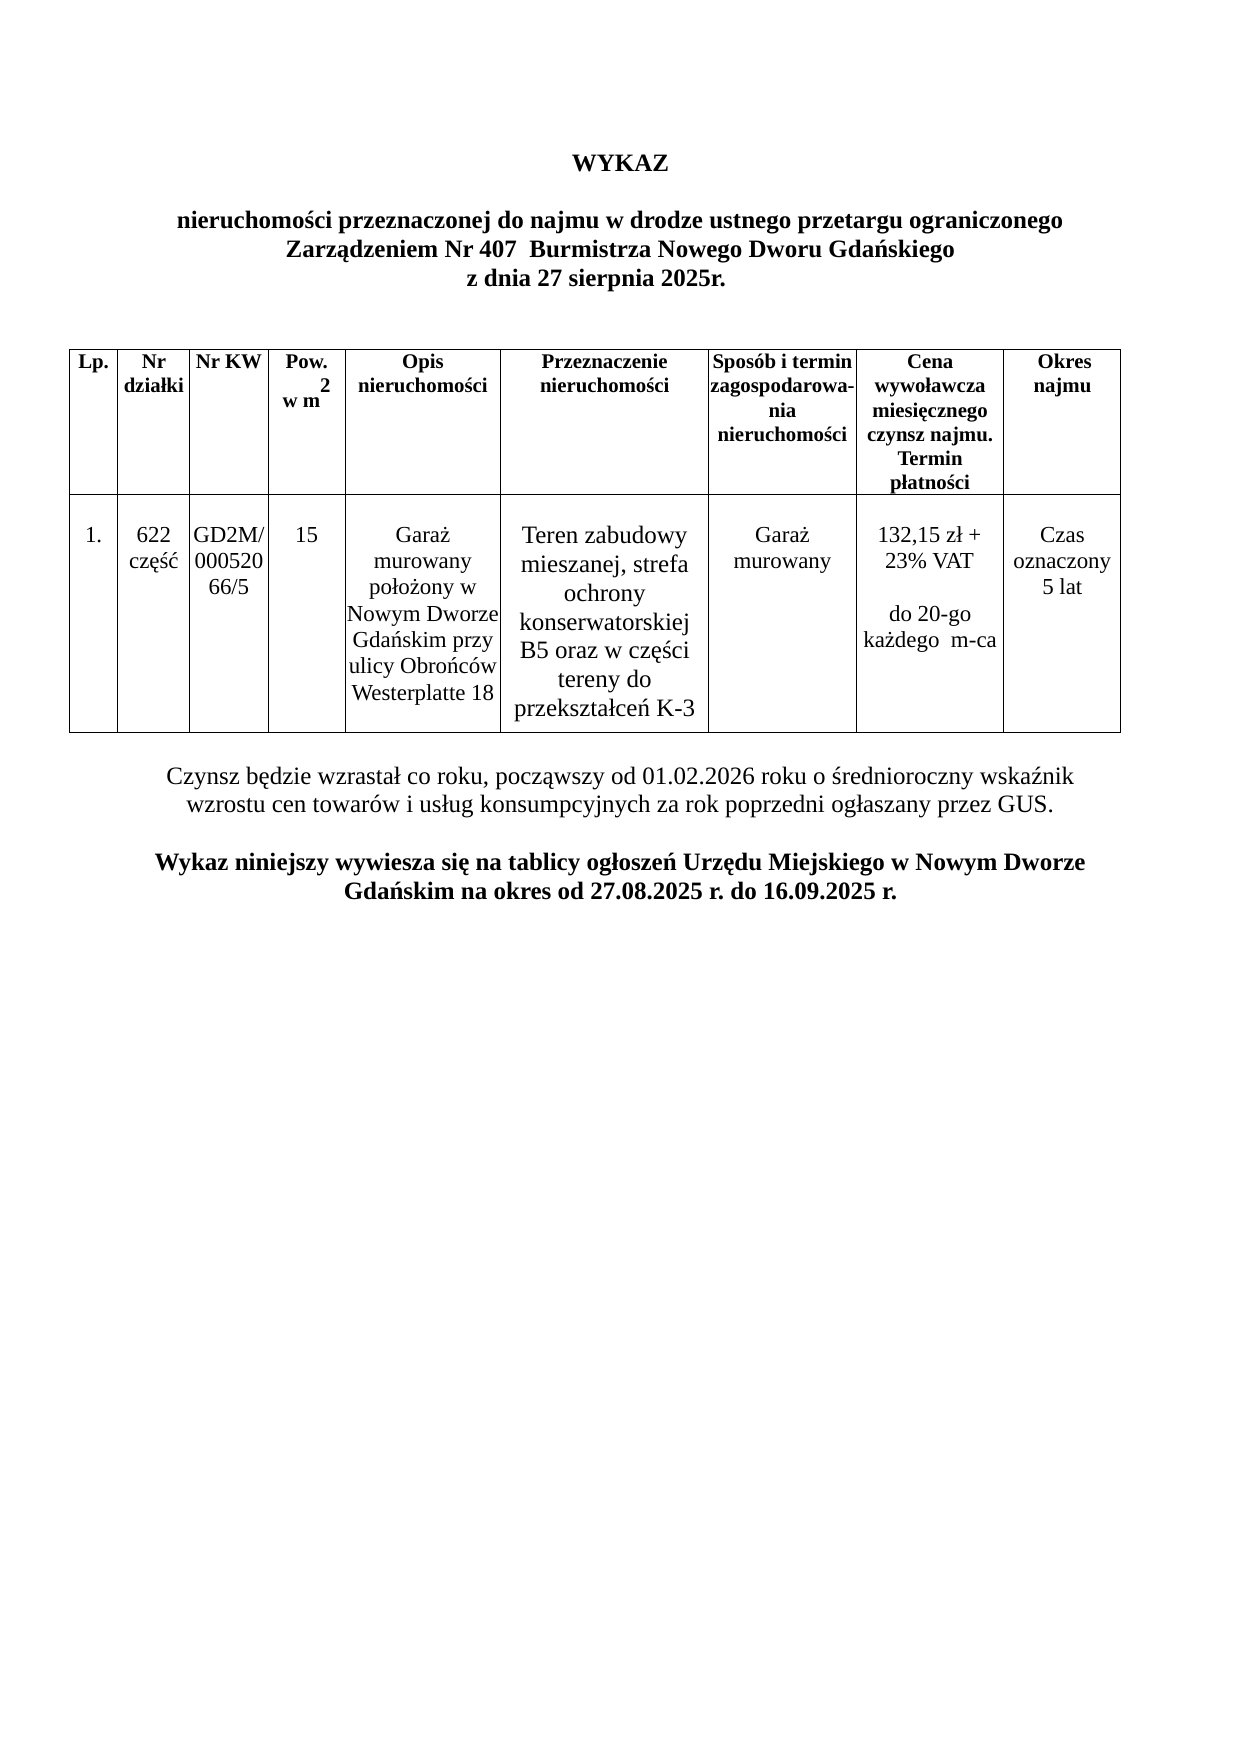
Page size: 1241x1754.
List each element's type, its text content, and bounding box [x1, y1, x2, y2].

table_cell Czas oznaczony 5 lat [1004, 495, 1120, 731]
table_header Opis nieruchomości [346, 350, 500, 494]
table_header Okres najmu [1004, 350, 1120, 494]
table_cell GD2M/00052066/5 [190, 495, 268, 731]
text Zarządzeniem Nr 407 Burmistrza Nowego Dworu Gdańskiego [148, 234, 1093, 263]
table_header Cena wywoławcza miesięcznego czynsz najmu. Termin płatności [857, 350, 1003, 494]
table_cell 132,15 zł + 23% VAT do 20-go każdego m-ca [857, 495, 1003, 731]
table_header Sposób i termin zagospodarowa-nia nieruchomości [709, 350, 856, 494]
table_header Pow. w m2 [269, 350, 345, 494]
table_header Przeznaczenie nieruchomości [501, 350, 708, 494]
text Czynsz będzie wzrastał co roku, począwszy od 01.02.2026 roku o średnioroczny wskaźnik wzrostu cen towarów i usług konsumpcyjnych za rok poprzedni ogłaszany przez GUS. [148, 761, 1093, 818]
text z dnia 27 sierpnia 2025r. [148, 263, 1093, 291]
table_cell Garaż murowany położony w Nowym Dworze Gdańskim przy ulicy Obrońców Westerplatte 18 [346, 495, 500, 731]
table_cell Teren zabudowy mieszanej, strefa ochrony konserwatorskiej B5 oraz w części tereny do przekształceń K-3 [501, 495, 708, 731]
table_header Nr KW [190, 350, 268, 494]
text nieruchomości przeznaczonej do najmu w drodze ustnego przetargu ograniczonego [148, 205, 1093, 234]
text Wykaz niniejszy wywiesza się na tablicy ogłoszeń Urzędu Miejskiego w Nowym Dworze Gdańskim na okres od 27.08.2025 r. do 16.09.2025 r. [148, 847, 1093, 904]
text WYKAZ [148, 148, 1093, 176]
table_header Lp. [70, 350, 117, 494]
table_header Nr działki [118, 350, 189, 494]
table_cell Garaż murowany [709, 495, 856, 731]
table_cell 622 część [118, 495, 189, 731]
table_cell 1. [70, 495, 117, 731]
table_cell 15 [269, 495, 345, 731]
